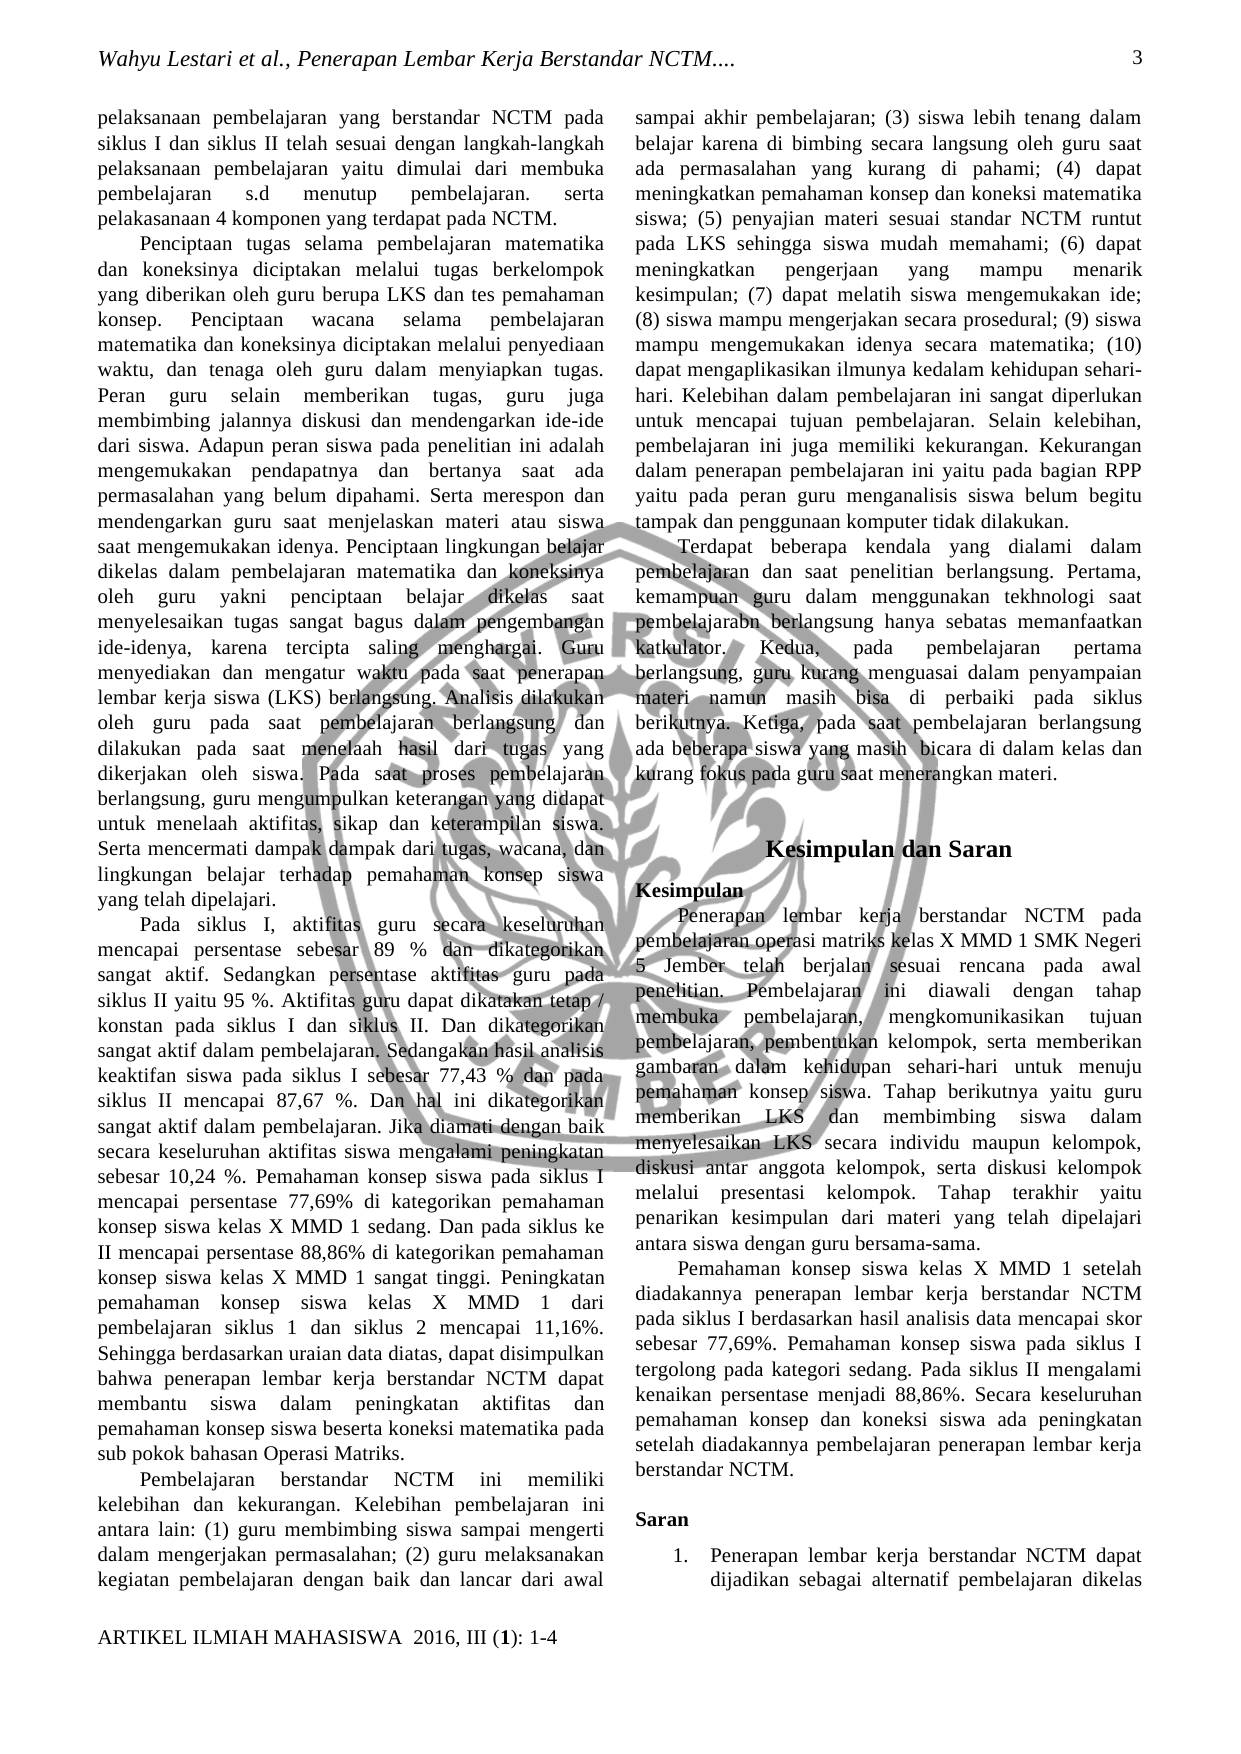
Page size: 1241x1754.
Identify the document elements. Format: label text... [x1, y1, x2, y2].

text Pada siklus I, aktifitas guru secara keseluruhan mencapai persentase sebesar 89 % dan dikategorikan sangat aktif. Sedangkan persentase aktifitas guru pada siklus II yaitu 95 %. Aktifitas guru dapat dikatakan tetap / konstan pada siklus I dan siklus II. Dan dikategorikan sangat aktif dalam pembelajaran. Sedangakan hasil analisis keaktifan siswa pada siklus I sebesar 77,43 % dan pada siklus II mencapai 87,67 %. Dan hal ini dikategorikan sangat aktif dalam pembelajaran. Jika diamati dengan baik secara keseluruhan aktifitas siswa mengalami peningkatan sebesar 10,24 %. Pemahaman konsep siswa pada siklus I mencapai persentase 77,69% di kategorikan pemahaman konsep siswa kelas X MMD 1 sedang. Dan pada siklus ke II mencapai persentase 88,86% di kategorikan pemahaman konsep siswa kelas X MMD 1 sangat tinggi. Peningkatan pemahaman konsep siswa kelas X MMD 1 dari pembelajaran siklus 1 dan siklus 2 mencapai 11,16%. Sehingga berdasarkan uraian data diatas, dapat disimpulkan bahwa penerapan lembar kerja berstandar NCTM dapat membantu siswa dalam peningkatan aktifitas dan pemahaman konsep siswa beserta koneksi matematika pada sub pokok bahasan Operasi Matriks. [97, 912, 605, 1465]
text sampai akhir pembelajaran; (3) siswa lebih tenang dalam belajar karena di bimbing secara langsung oleh guru saat ada permasalahan yang kurang di pahami; (4) dapat meningkatkan pemahaman konsep dan koneksi matematika siswa; (5) penyajian materi sesuai standar NCTM runtut pada LKS sehingga siswa mudah memahami; (6) dapat meningkatkan pengerjaan yang mampu menarik kesimpulan; (7) dapat melatih siswa mengemukakan ide; (8) siswa mampu mengerjakan secara prosedural; (9) siswa mampu mengemukakan idenya secara matematika; (10) dapat mengaplikasikan ilmunya kedalam kehidupan sehari-hari. Kelebihan dalam pembelajaran ini sangat diperlukan untuk mencapai tujuan pembelajaran. Selain kelebihan, pembelajaran ini juga memiliki kekurangan. Kekurangan dalam penerapan pembelajaran ini yaitu pada bagian RPP yaitu pada peran guru menganalisis siswa belum begitu tampak dan penggunaan komputer tidak dilakukan. [635, 105, 1143, 532]
text Terdapat beberapa kendala yang dialami dalam pembelajaran dan saat penelitian berlangsung. Pertama, kemampuan guru dalam menggunakan tekhnologi saat pembelajarabn berlangsung hanya sebatas memanfaatkan katkulator. Kedua, pada pembelajaran pertama berlangsung, guru kurang menguasai dalam penyampaian materi namun masih bisa di perbaiki pada siklus berikutnya. Ketiga, pada saat pembelajaran berlangsung ada beberapa siswa yang masih bicara di dalam kelas dan kurang fokus pada guru saat menerangkan materi. [635, 534, 1143, 784]
text Pembelajaran berstandar NCTM ini memiliki kelebihan dan kekurangan. Kelebihan pembelajaran ini antara lain: (1) guru membimbing siswa sampai mengerti dalam mengerjakan permasalahan; (2) guru melaksanakan kegiatan pembelajaran dengan baik dan lancar dari awal [97, 1466, 605, 1591]
text pelaksanaan pembelajaran yang berstandar NCTM pada siklus I dan siklus II telah sesuai dengan langkah-langkah pelaksanaan pembelajaran yaitu dimulai dari membuka pembelajaran s.d menutup pembelajaran. serta pelakasanaan 4 komponen yang terdapat pada NCTM. [97, 105, 605, 230]
text Penerapan lembar kerja berstandar NCTM pada pembelajaran operasi matriks kelas X MMD 1 SMK Negeri 5 Jember telah berjalan sesuai rencana pada awal penelitian. Pembelajaran ini diawali dengan tahap membuka pembelajaran, mengkomunikasikan tujuan pembelajaran, pembentukan kelompok, serta memberikan gambaran dalam kehidupan sehari-hari untuk menuju pemahaman konsep siswa. Tahap berikutnya yaitu guru memberikan LKS dan membimbing siswa dalam menyelesaikan LKS secara individu maupun kelompok, diskusi antar anggota kelompok, serta diskusi kelompok melalui presentasi kelompok. Tahap terakhir yaitu penarikan kesimpulan dari materi yang telah dipelajari antara siswa dengan guru bersama-sama. [635, 903, 1143, 1254]
text Penciptaan tugas selama pembelajaran matematika dan koneksinya diciptakan melalui tugas berkelompok yang diberikan oleh guru berupa LKS dan tes pemahaman konsep. Penciptaan wacana selama pembelajaran matematika dan koneksinya diciptakan melalui penyediaan waktu, dan tenaga oleh guru dalam menyiapkan tugas. Peran guru selain memberikan tugas, guru juga membimbing jalannya diskusi dan mendengarkan ide-ide dari siswa. Adapun peran siswa pada penelitian ini adalah mengemukakan pendapatnya dan bertanya saat ada permasalahan yang belum dipahami. Serta merespon dan mendengarkan guru saat menjelaskan materi atau siswa saat mengemukakan idenya. Penciptaan lingkungan belajar dikelas dalam pembelajaran matematika dan koneksinya oleh guru yakni penciptaan belajar dikelas saat menyelesaikan tugas sangat bagus dalam pengembangan ide-idenya, karena tercipta saling menghargai. Guru menyediakan dan mengatur waktu pada saat penerapan lembar kerja siswa (LKS) berlangsung. Analisis dilakukan oleh guru pada saat pembelajaran berlangsung dan dilakukan pada saat menelaah hasil dari tugas yang dikerjakan oleh siswa. Pada saat proses pembelajaran berlangsung, guru mengumpulkan keterangan yang didapat untuk menelaah aktifitas, sikap dan keterampilan siswa. Serta mencermati dampak dampak dari tugas, wacana, dan lingkungan belajar terhadap pemahaman konsep siswa yang telah dipelajari. [97, 231, 605, 911]
text Kesimpulan dan Saran [635, 834, 1143, 863]
picture [229, 447, 1011, 1247]
list Penerapan lembar kerja berstandar NCTM dapat dijadikan sebagai alternatif pembelajaran dikelas [673, 1542, 1143, 1591]
text Pemahaman konsep siswa kelas X MMD 1 setelah diadakannya penerapan lembar kerja berstandar NCTM pada siklus I berdasarkan hasil analisis data mencapai skor sebesar 77,69%. Pemahaman konsep siswa pada siklus I tergolong pada kategori sedang. Pada siklus II mengalami kenaikan persentase menjadi 88,86%. Secara keseluruhan pemahaman konsep dan koneksi siswa ada peningkatan setelah diadakannya pembelajaran penerapan lembar kerja berstandar NCTM. [635, 1256, 1143, 1481]
text Kesimpulan [635, 877, 1143, 901]
text Saran [635, 1506, 1143, 1531]
